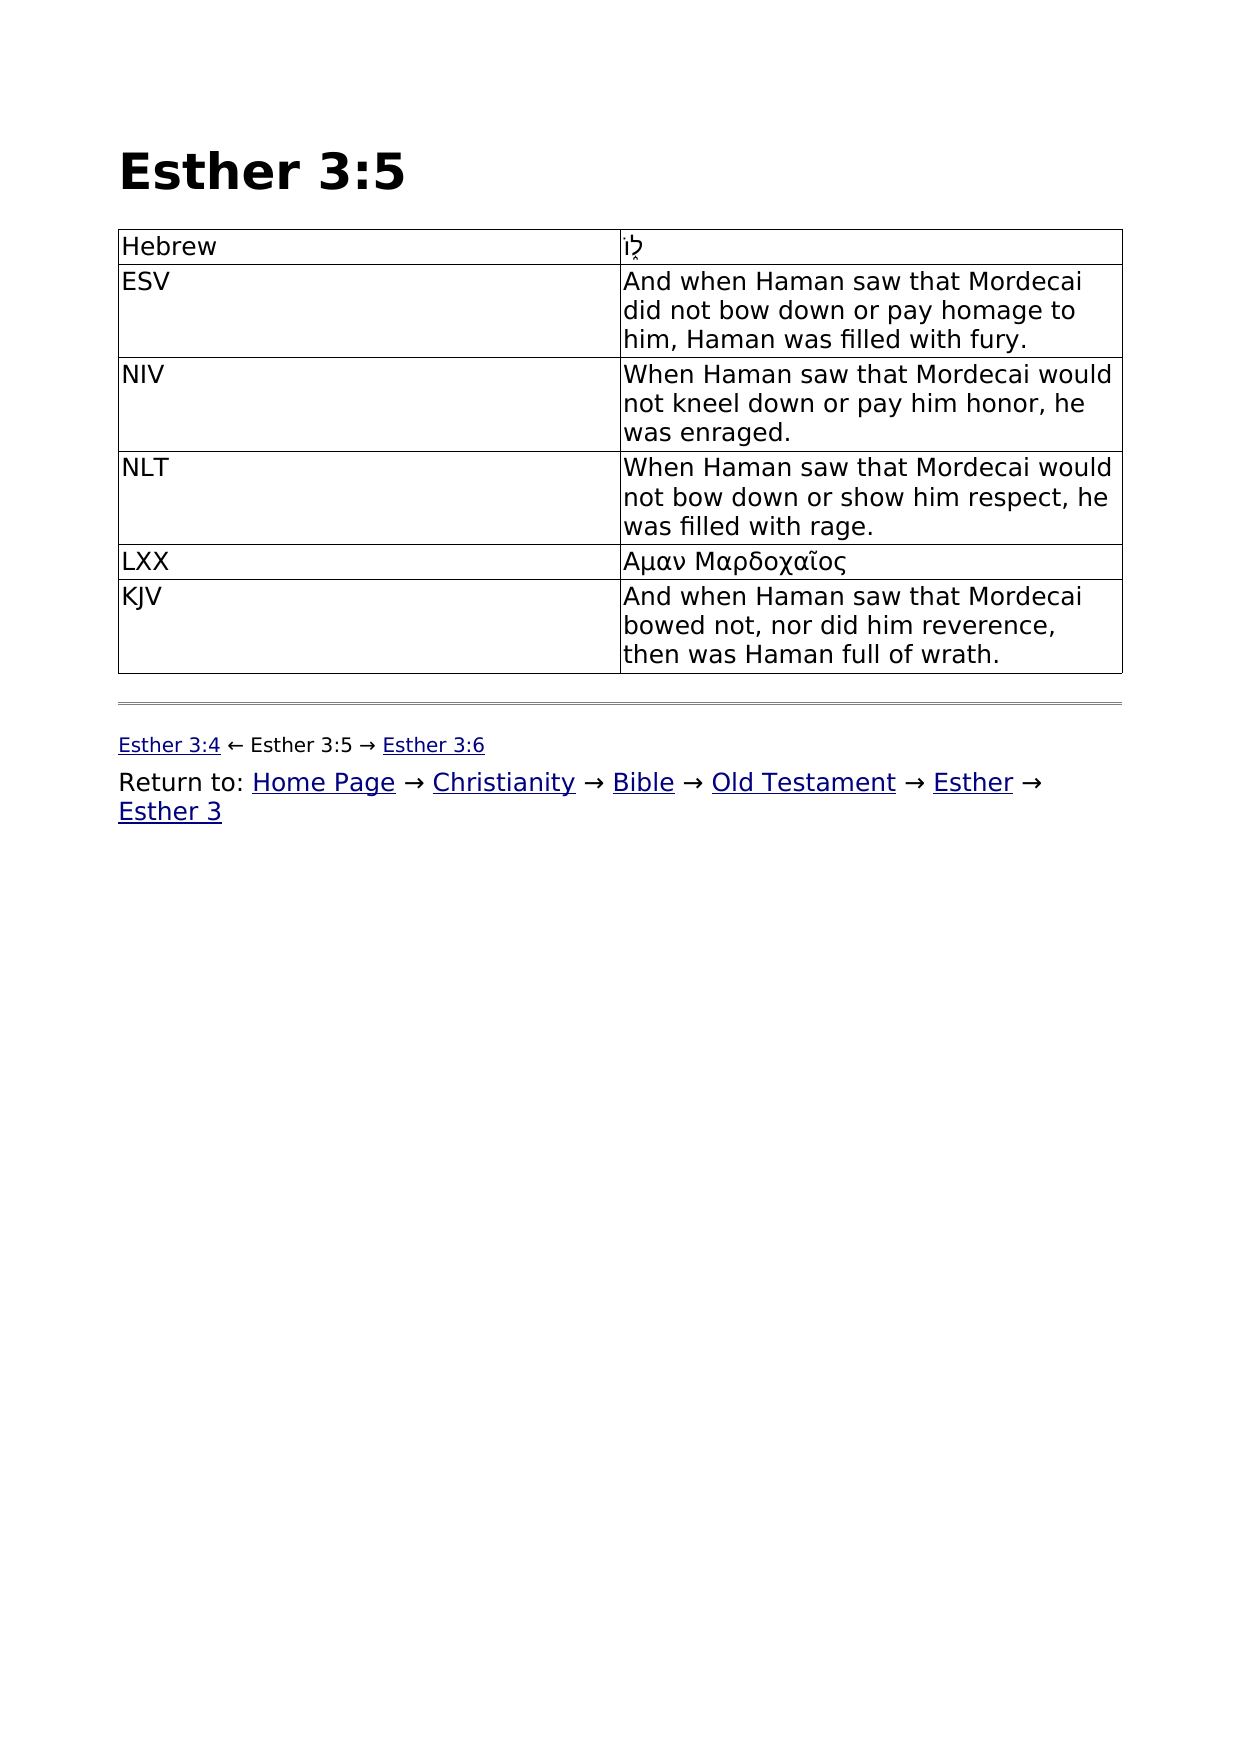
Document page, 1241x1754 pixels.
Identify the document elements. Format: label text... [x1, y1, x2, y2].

table_cell KJV [119, 580, 620, 673]
table_cell When Haman saw that Mordecai would not kneel down or pay him honor, he was enraged. [621, 358, 1122, 451]
subtitle Esther 3:5 [118, 143, 1122, 201]
table_header Hebrew [119, 230, 620, 264]
table_cell NLT [119, 452, 620, 544]
table_cell When Haman saw that Mordecai would not bow down or show him respect, he was filled with rage. [621, 452, 1122, 544]
table_cell Αμαν Μαρδοχαῖος [621, 545, 1122, 579]
table_cell And when Haman saw that Mordecai bowed not, nor did him reverence, then was Haman full of wrath. [621, 580, 1122, 673]
table_cell ESV [119, 265, 620, 357]
table_cell NIV [119, 358, 620, 451]
table_header ל֑וֹ [621, 230, 1122, 264]
text Esther 3:4 ← Esther 3:5 → Esther 3:6 [118, 734, 1122, 768]
table_cell And when Haman saw that Mordecai did not bow down or pay homage to him, Haman was filled with fury. [621, 265, 1122, 357]
table_cell LXX [119, 545, 620, 579]
text Return to: Home Page → Christianity → Bible → Old Testament → Esther → Esther 3 [118, 768, 1122, 826]
